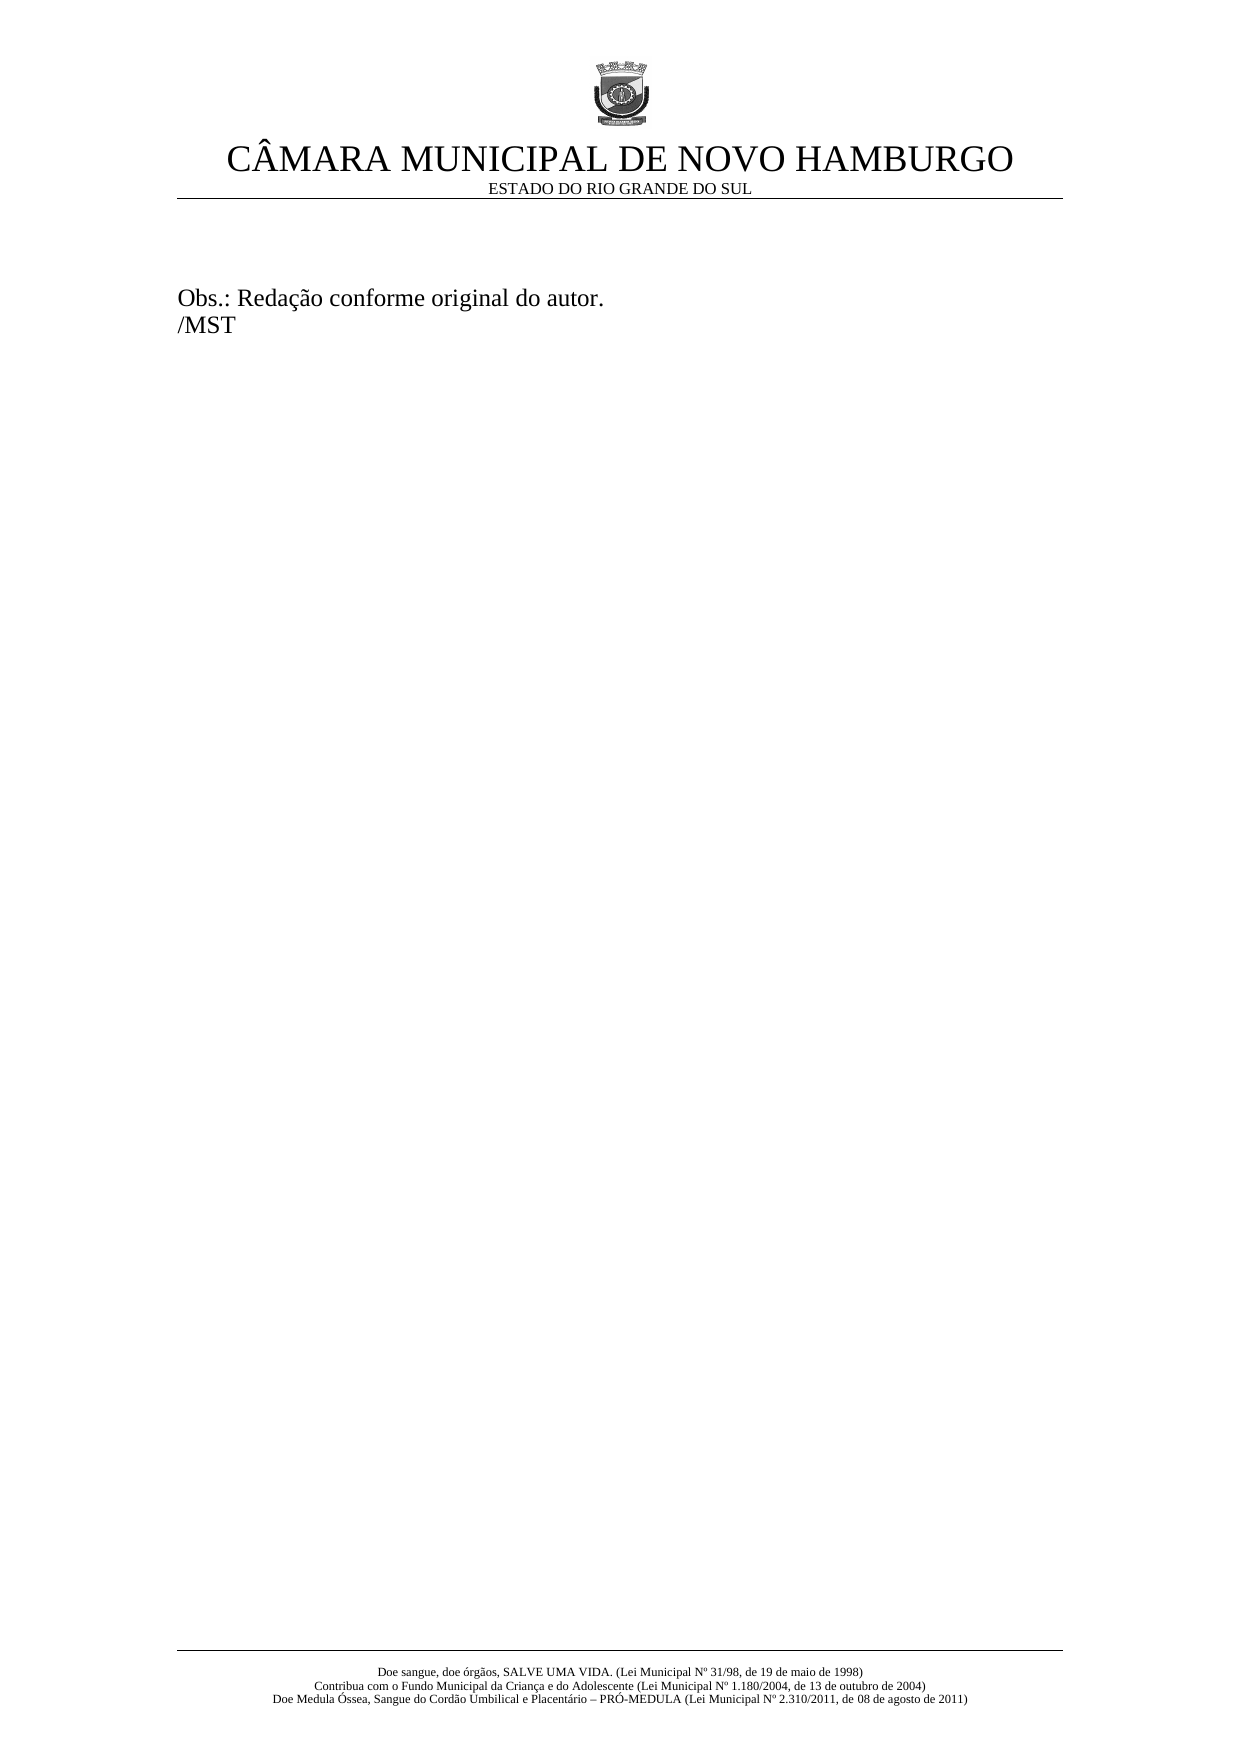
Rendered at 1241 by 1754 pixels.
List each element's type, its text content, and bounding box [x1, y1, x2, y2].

text /MST [177, 311, 1063, 339]
text Obs.: Redação conforme original do autor. [177, 284, 1063, 311]
